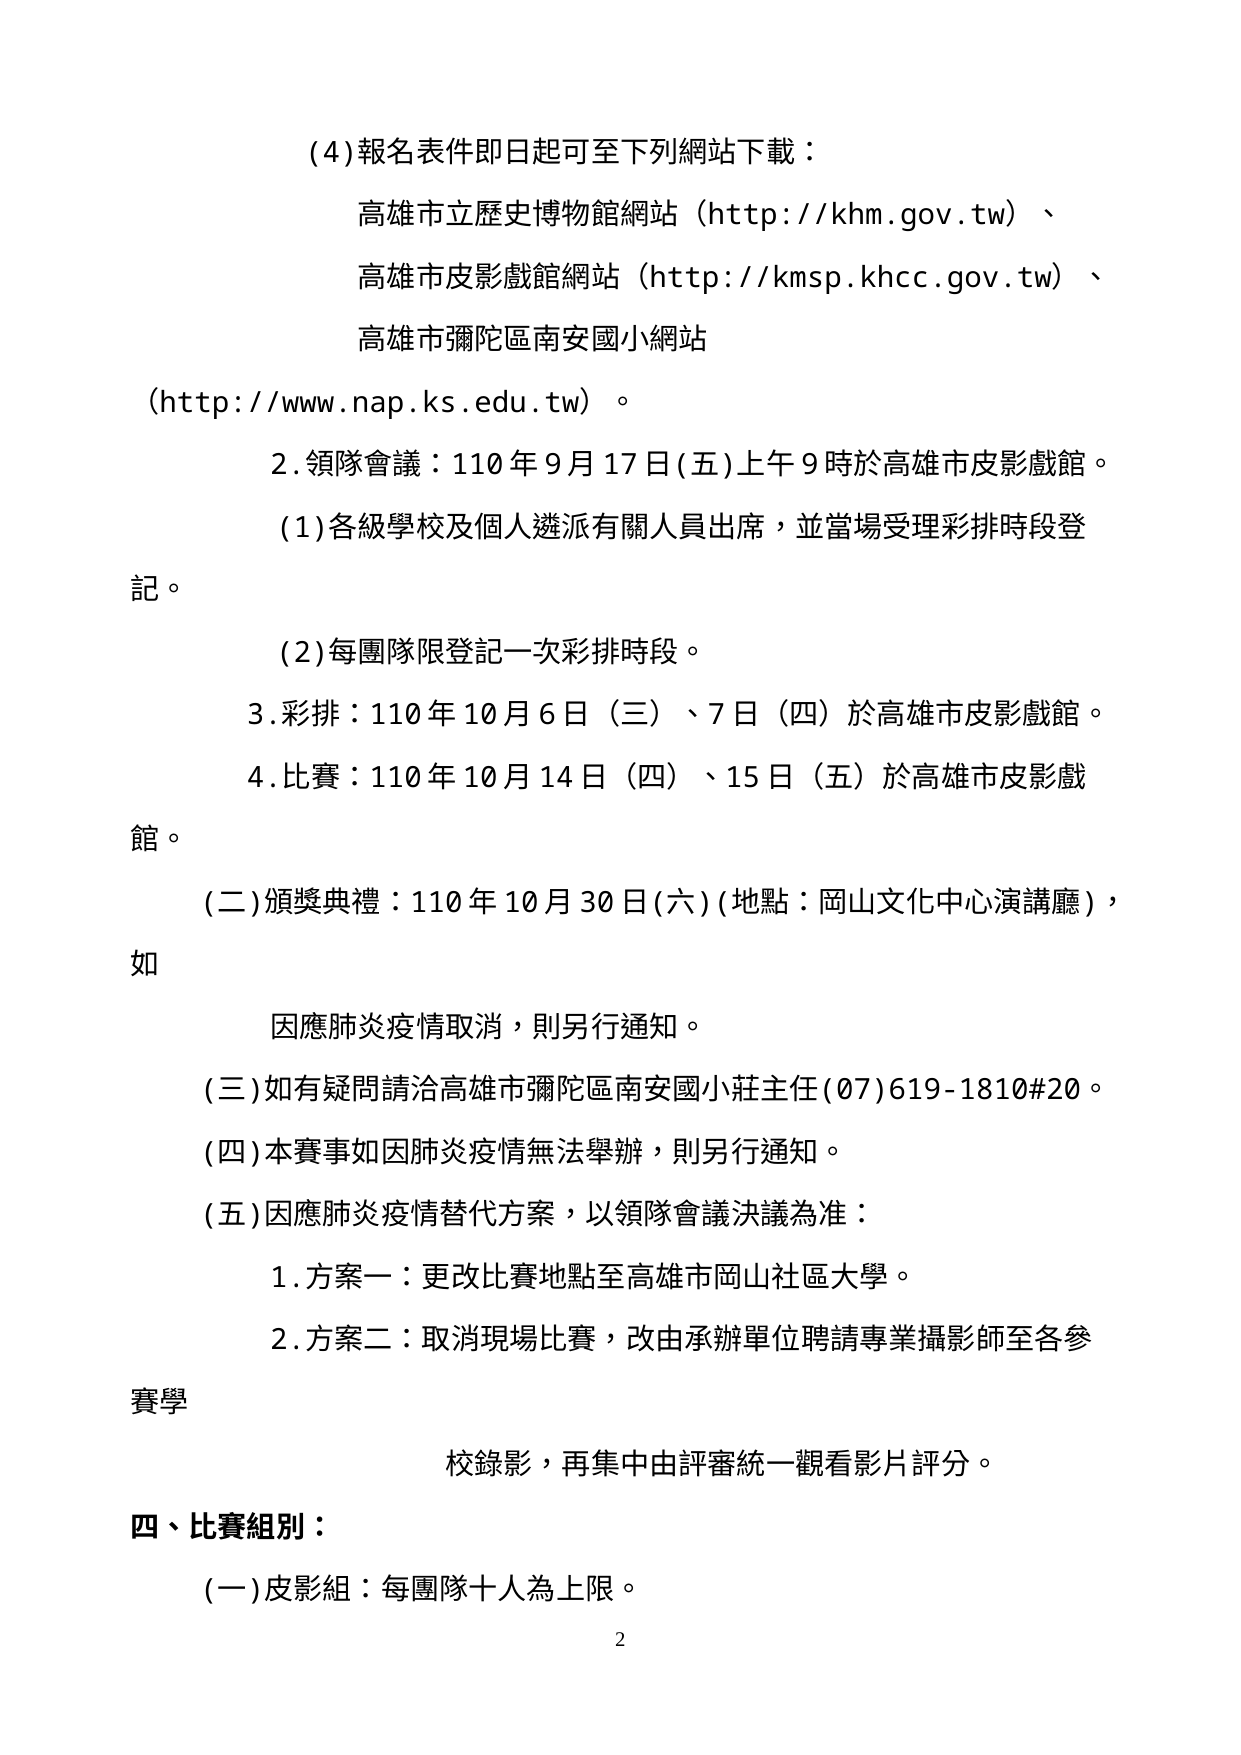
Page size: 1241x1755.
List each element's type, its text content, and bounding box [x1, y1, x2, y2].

text (1)各級學校及個人遴派有關人員出席，並當場受理彩排時段登記。 [130, 483, 1110, 608]
text 校錄影，再集中由評審統一觀看影片評分。 [130, 1420, 1110, 1483]
text (三)如有疑問請洽高雄市彌陀區南安國小莊主任(07)619-1810#20。 [130, 1045, 1110, 1108]
text 四、比賽組別： [130, 1483, 1110, 1545]
text (五)因應肺炎疫情替代方案，以領隊會議決議為准： [130, 1170, 1110, 1233]
text 2.方案二：取消現場比賽，改由承辦單位聘請專業攝影師至各參賽學 [130, 1295, 1110, 1420]
text (二)頒獎典禮：110年10月30日(六)(地點：岡山文化中心演講廳)，如 [130, 858, 1110, 983]
text 3.彩排：110年10月6日（三）、7日（四）於高雄市皮影戲館。 [130, 670, 1110, 733]
text 1.方案一：更改比賽地點至高雄市岡山社區大學。 [130, 1233, 1110, 1295]
text (一)皮影組：每團隊十人為上限。 [130, 1545, 1110, 1608]
text 高雄市皮影戲館網站（http://kmsp.khcc.gov.tw）、 [130, 233, 1110, 295]
text 因應肺炎疫情取消，則另行通知。 [130, 983, 1110, 1045]
text 4.比賽：110年10月14日（四）、15日（五）於高雄市皮影戲館。 [130, 733, 1110, 858]
text 高雄市彌陀區南安國小網站（http://www.nap.ks.edu.tw）。 [130, 295, 1110, 420]
text (2)每團隊限登記一次彩排時段。 [130, 608, 1110, 670]
text (四)本賽事如因肺炎疫情無法舉辦，則另行通知。 [130, 1108, 1110, 1170]
text 2.領隊會議：110年9月17日(五)上午9時於高雄市皮影戲館。 [130, 420, 1110, 483]
text 高雄市立歷史博物館網站（http://khm.gov.tw）、 [130, 170, 1110, 233]
text (4)報名表件即日起可至下列網站下載： [130, 108, 1110, 170]
